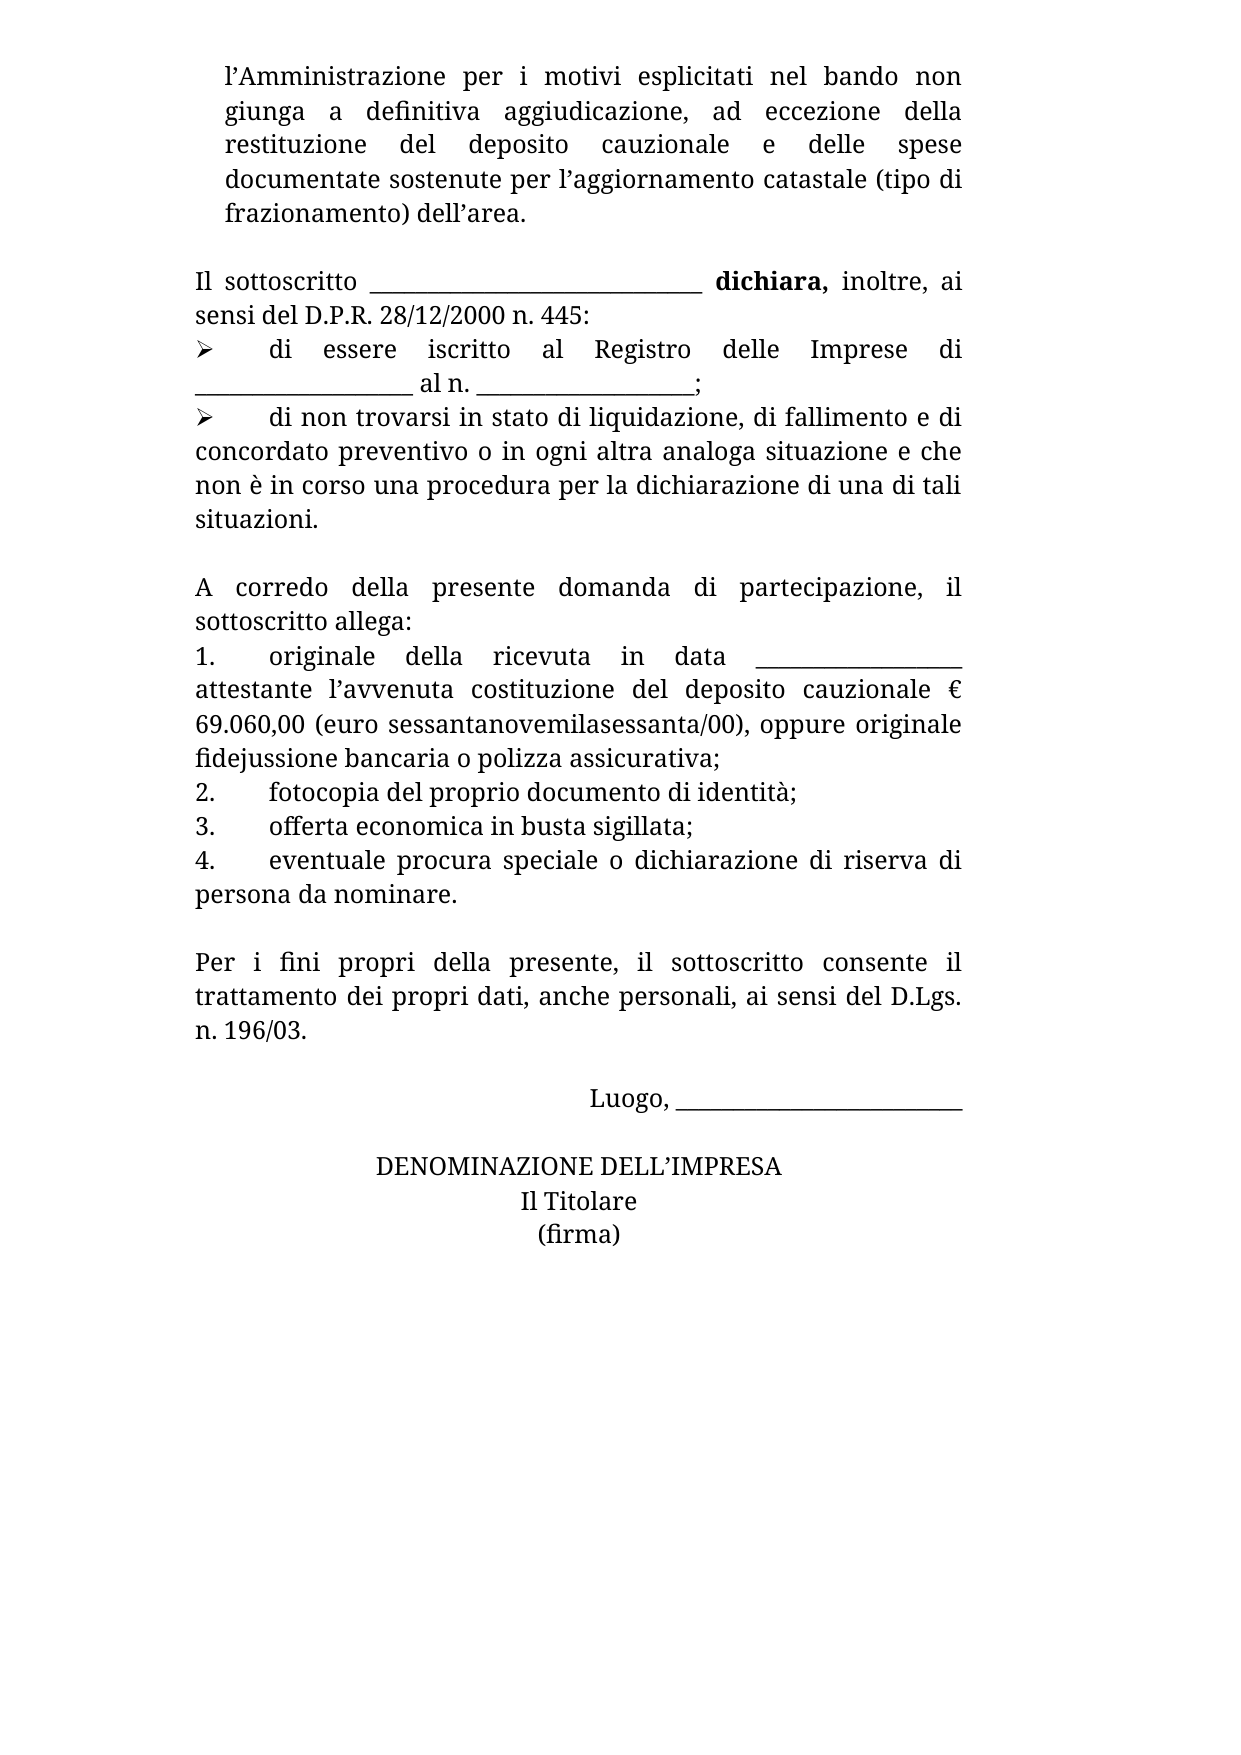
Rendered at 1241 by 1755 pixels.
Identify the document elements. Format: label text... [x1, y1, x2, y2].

list di non trovarsi in stato di liquidazione, di fallimento e di concordato preventivo o in ogni altra analoga situazione e che non è in corso una procedura per la dichiarazione di una di tali situazioni. [195, 400, 963, 536]
list fotocopia del proprio documento di identità; [195, 774, 963, 808]
text DENOMINAZIONE DELL’IMPRESA [195, 1149, 963, 1183]
text Per i fini propri della presente, il sottoscritto consente il trattamento dei propri dati, anche personali, ai sensi del D.Lgs. n. 196/03. [195, 945, 963, 1047]
text A corredo della presente domanda di partecipazione, il sottoscritto allega: [195, 570, 963, 638]
text (firma) [195, 1217, 963, 1251]
text Il Titolare [195, 1183, 963, 1217]
list offerta economica in busta sigillata; [195, 808, 963, 842]
text Il sottoscritto _____________________________ dichiara, inoltre, ai sensi del D.P.R. 28/12/2000 n. 445: [195, 263, 963, 332]
list di essere iscritto al Registro delle Imprese di ___________________ al n. ___________________; [195, 332, 963, 400]
list eventuale procura speciale o dichiarazione di riserva di persona da nominare. [195, 842, 963, 911]
list l’Amministrazione per i motivi esplicitati nel bando non giunga a definitiva aggiudicazione, ad eccezione della restituzione del deposito cauzionale e delle spese documentate sostenute per l’aggiornamento catastale (tipo di frazionamento) dell’area. [195, 59, 963, 229]
subtitle Luogo, _________________________ [195, 1081, 963, 1115]
list originale della ricevuta in data __________________ attestante l’avvenuta costituzione del deposito cauzionale € 69.060,00 (euro sessantanovemilasessanta/00), oppure originale fidejussione bancaria o polizza assicurativa; [195, 638, 963, 774]
